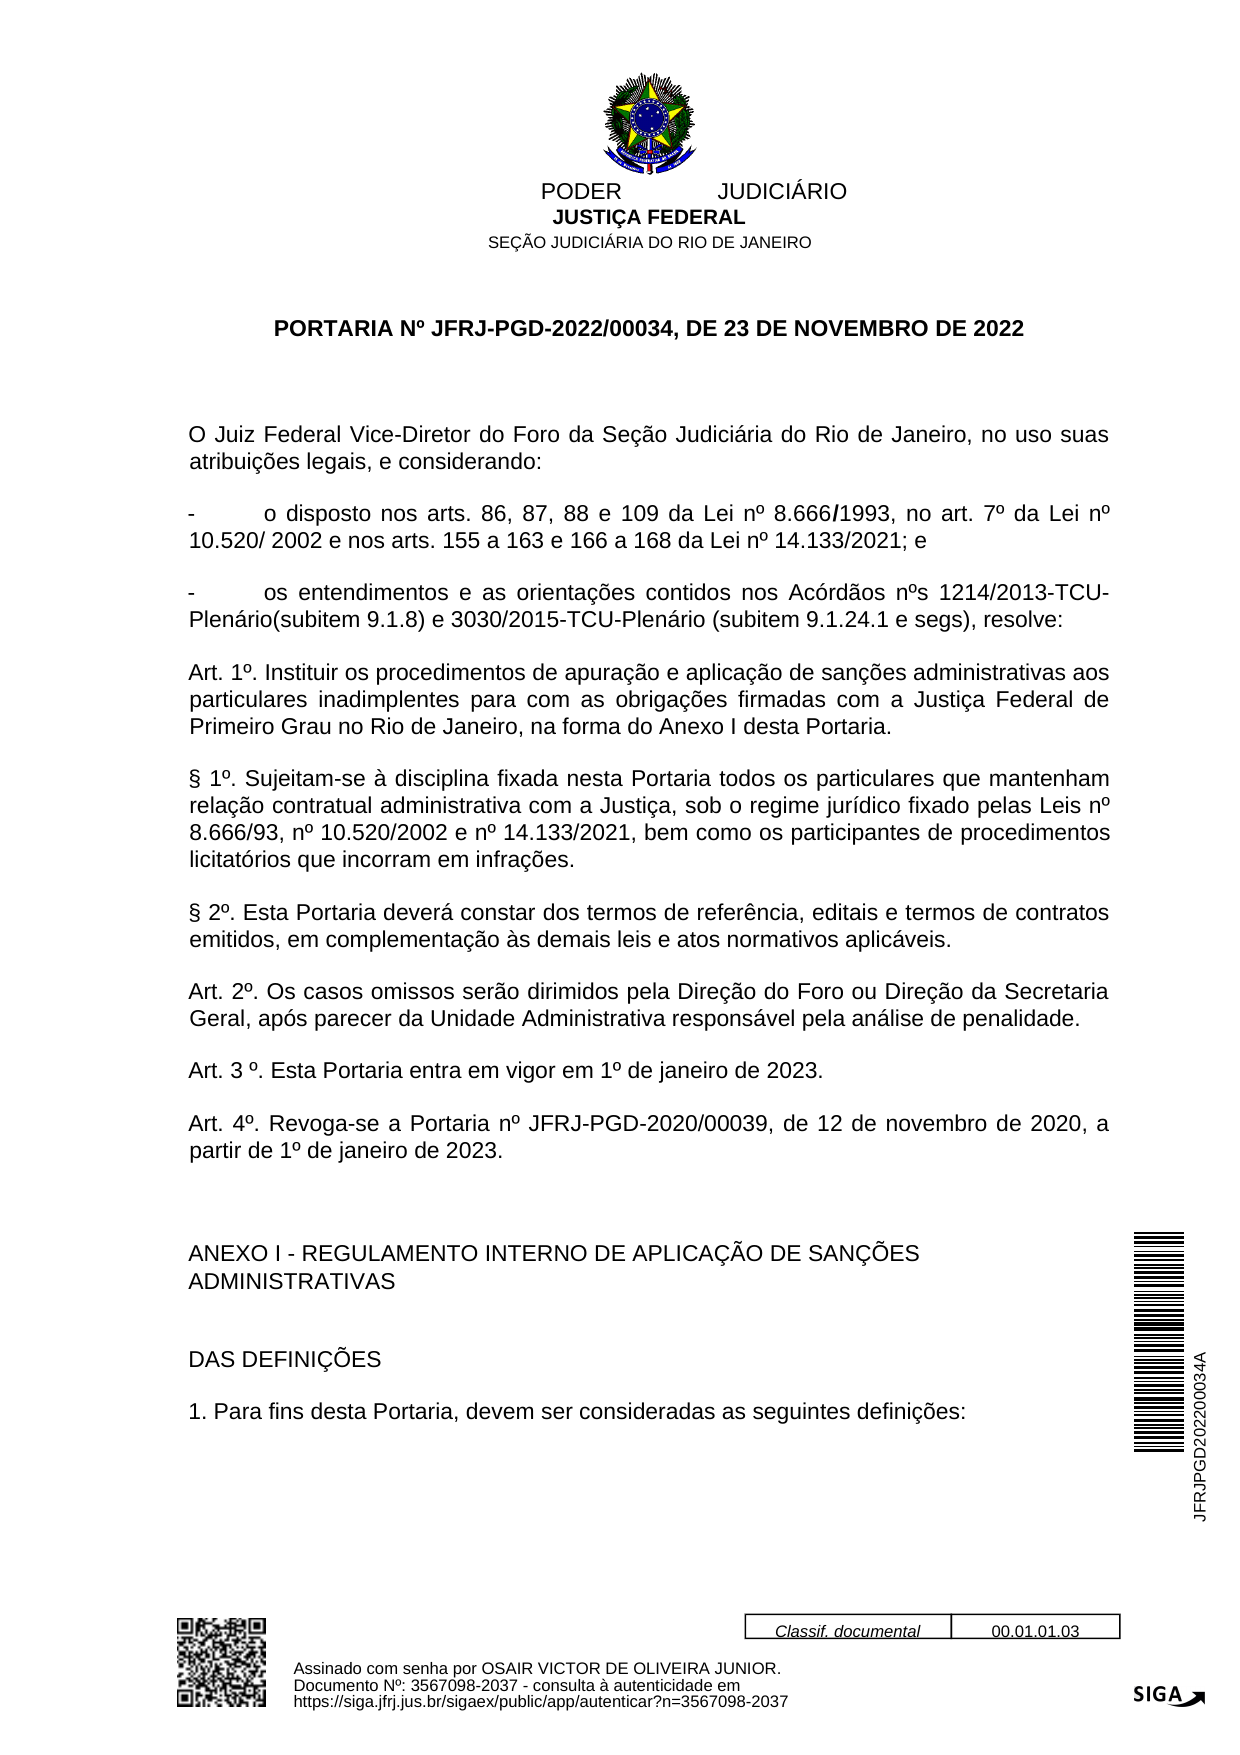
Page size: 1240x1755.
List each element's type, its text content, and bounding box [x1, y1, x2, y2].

subtitle SEÇÃO JUDICIÁRIA DO RIO DE JANEIRO [189, 233, 1110, 252]
text § 1º. Sujeitam-se à disciplina fixada nesta Portaria todos os particulares que mantenham relação contratual administrativa com a Justiça, sob o regime jurídico fixado pelas Leis nº 8.666/93, nº 10.520/2002 e nº 14.133/2021, bem como os participantes de procedimentos licitatórios que incorram em infrações. [188, 765, 1111, 873]
text PORTARIA Nº JFRJ-PGD-2022/00034, DE 23 DE NOVEMBRO DE 2022 [188, 315, 1110, 341]
list os entendimentos e as orientações contidos nos Acórdãos nºs 1214/2013-TCU-Plenário(subitem 9.1.8) e 3030/2015-TCU-Plenário (subitem 9.1.24.1 e segs), resolve: [187, 579, 1111, 633]
text PODER JUDICIÁRIO JUSTIÇA FEDERAL [541, 178, 847, 229]
list o disposto nos arts. 86, 87, 88 e 109 da Lei nº 8.666/1993, no art. 7º da Lei nº 10.520/ 2002 e nos arts. 155 a 163 e 166 a 168 da Lei nº 14.133/2021; e [187, 500, 1111, 553]
text Art. 1º. Instituir os procedimentos de apuração e aplicação de sanções administrativas aos particulares inadimplentes para com as obrigações firmadas com a Justiça Federal de Primeiro Grau no Rio de Janeiro, na forma do Anexo I desta Portaria. [188, 659, 1111, 739]
text ANEXO I - REGULAMENTO INTERNO DE APLICAÇÃO DE SANÇÕES [188, 1240, 1111, 1266]
text Art. 4º. Revoga-se a Portaria nº JFRJ-PGD-2020/00039, de 12 de novembro de 2020, a partir de 1º de janeiro de 2023. [188, 1110, 1111, 1163]
text 1. Para fins desta Portaria, devem ser consideradas as seguintes definições: [188, 1398, 1111, 1424]
text Art. 2º. Os casos omissos serão dirimidos pela Direção do Foro ou Direção da Secretaria Geral, após parecer da Unidade Administrativa responsável pela análise de penalidade. [188, 978, 1111, 1031]
text ADMINISTRATIVAS [188, 1268, 1111, 1295]
text O Juiz Federal Vice-Diretor do Foro da Seção Judiciária do Rio de Janeiro, no uso suas atribuições legais, e considerando: [188, 421, 1111, 474]
text Art. 3 º. Esta Portaria entra em vigor em 1º de janeiro de 2023. [188, 1057, 1111, 1084]
text § 2º. Esta Portaria deverá constar dos termos de referência, editais e termos de contratos emitidos, em complementação às demais leis e atos normativos aplicáveis. [188, 899, 1111, 952]
text DAS DEFINIÇÕES [188, 1346, 1111, 1372]
